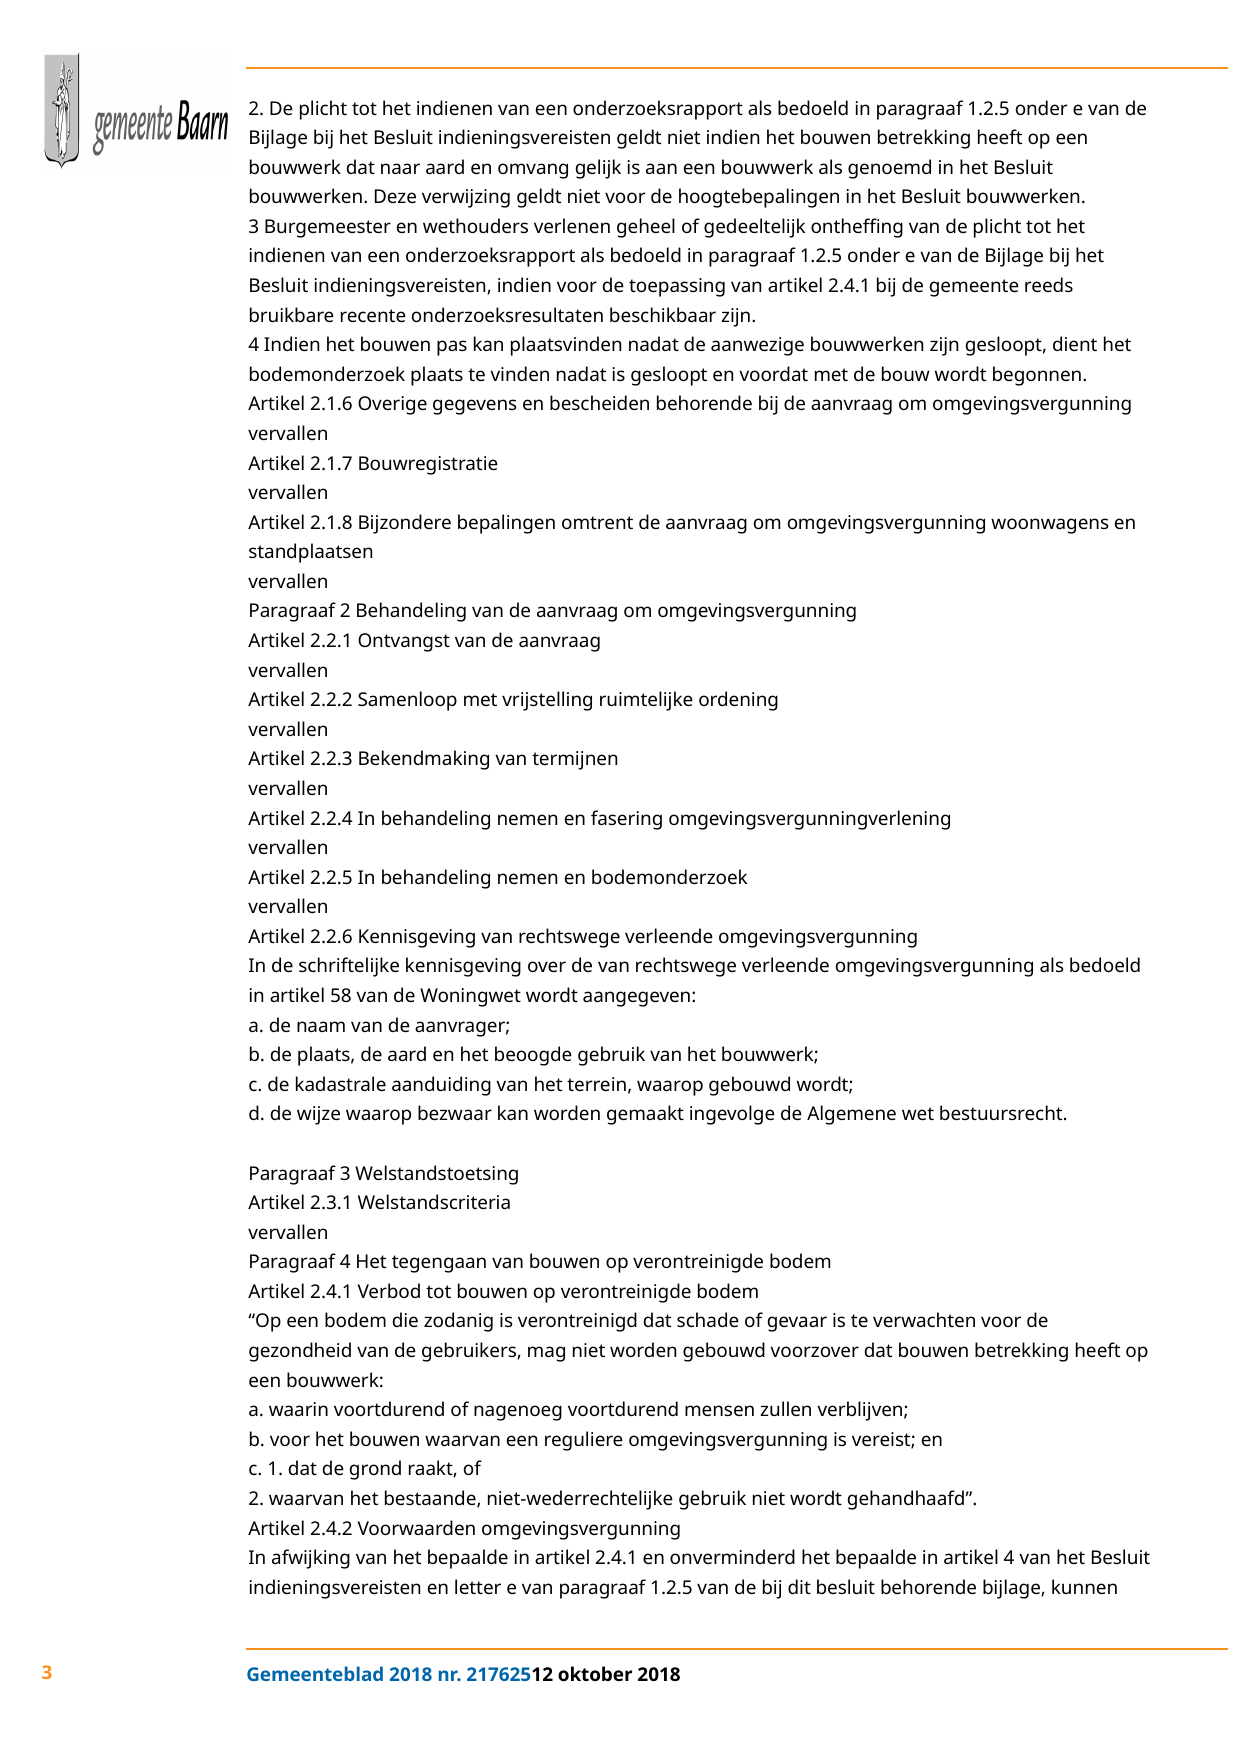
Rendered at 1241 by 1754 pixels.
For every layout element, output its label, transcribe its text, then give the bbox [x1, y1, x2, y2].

text Artikel 2.2.3 Bekendmaking van termijnen [248, 746, 1152, 771]
text vervallen [248, 420, 1152, 446]
text Artikel 2.2.6 Kennisgeving van rechtswege verleende omgevingsvergunning [248, 923, 1152, 949]
text vervallen [248, 1219, 1152, 1245]
text 2. waarvan het bestaande, niet-wederrechtelijke gebruik niet wordt gehandhaafd”. [248, 1485, 1152, 1511]
text Artikel 2.2.2 Samenloop met vrijstelling ruimtelijke ordening [248, 686, 1152, 712]
text Artikel 2.3.1 Welstandscriteria [248, 1189, 1152, 1215]
text vervallen [248, 657, 1152, 683]
text Artikel 2.1.8 Bijzondere bepalingen omtrent de aanvraag om omgevingsvergunning woonwagens en standplaatsen [248, 509, 1152, 564]
text Artikel 2.4.1 Verbod tot bouwen op verontreinigde bodem [248, 1278, 1152, 1304]
text Artikel 2.2.4 In behandeling nemen en fasering omgevingsvergunningverlening [248, 805, 1152, 831]
text vervallen [248, 568, 1152, 594]
text a. de naam van de aanvrager; [248, 1012, 1152, 1038]
text b. de plaats, de aard en het beoogde gebruik van het bouwwerk; [248, 1041, 1152, 1067]
text vervallen [248, 893, 1152, 919]
text d. de wijze waarop bezwaar kan worden gemaakt ingevolge de Algemene wet bestuursrecht. [248, 1101, 1152, 1126]
text 4 Indien het bouwen pas kan plaatsvinden nadat de aanwezige bouwwerken zijn gesloopt, dient het bodemonderzoek plaats te vinden nadat is gesloopt en voordat met de bouw wordt begonnen. [248, 331, 1152, 387]
text c. de kadastrale aanduiding van het terrein, waarop gebouwd wordt; [248, 1071, 1152, 1097]
text Paragraaf 3 Welstandstoetsing [248, 1160, 1152, 1186]
text “Op een bodem die zodanig is verontreinigd dat schade of gevaar is te verwachten voor de gezondheid van de gebruikers, mag niet worden gebouwd voorzover dat bouwen betrekking heeft op een bouwwerk: [248, 1308, 1152, 1393]
text vervallen [248, 775, 1152, 801]
text Paragraaf 2 Behandeling van de aanvraag om omgevingsvergunning [248, 598, 1152, 623]
text vervallen [248, 479, 1152, 505]
text Artikel 2.4.2 Voorwaarden omgevingsvergunning [248, 1515, 1152, 1541]
text c. 1. dat de grond raakt, of [248, 1456, 1152, 1481]
text 2. De plicht tot het indienen van een onderzoeksrapport als bedoeld in paragraaf 1.2.5 onder e van de Bijlage bij het Besluit indieningsvereisten geldt niet indien het bouwen betrekking heeft op een bouwwerk dat naar aard en omvang gelijk is aan een bouwwerk als genoemd in het Besluit bouwwerken. Deze verwijzing geldt niet voor de hoogtebepalingen in het Besluit bouwwerken. [248, 95, 1152, 209]
picture [41, 47, 231, 172]
text Artikel 2.2.5 In behandeling nemen en bodemonderzoek [248, 864, 1152, 890]
text vervallen [248, 716, 1152, 742]
text vervallen [248, 834, 1152, 860]
text Artikel 2.2.1 Ontvangst van de aanvraag [248, 627, 1152, 653]
text b. voor het bouwen waarvan een reguliere omgevingsvergunning is vereist; en [248, 1426, 1152, 1452]
text In afwijking van het bepaalde in artikel 2.4.1 en onverminderd het bepaalde in artikel 4 van het Besluit indieningsvereisten en letter e van paragraaf 1.2.5 van de bij dit besluit behorende bijlage, kunnen [248, 1544, 1152, 1600]
text Artikel 2.1.7 Bouwregistratie [248, 450, 1152, 476]
text Paragraaf 4 Het tegengaan van bouwen op verontreinigde bodem [248, 1248, 1152, 1274]
text In de schriftelijke kennisgeving over de van rechtswege verleende omgevingsvergunning als bedoeld in artikel 58 van de Woningwet wordt aangegeven: [248, 953, 1152, 1008]
text 3 Burgemeester en wethouders verlenen geheel of gedeeltelijk ontheffing van de plicht tot het indienen van een onderzoeksrapport als bedoeld in paragraaf 1.2.5 onder e van de Bijlage bij het Besluit indieningsvereisten, indien voor de toepassing van artikel 2.4.1 bij de gemeente reeds bruikbare recente onderzoeksresultaten beschikbaar zijn. [248, 213, 1152, 328]
text a. waarin voortdurend of nagenoeg voortdurend mensen zullen verblijven; [248, 1396, 1152, 1422]
text Artikel 2.1.6 Overige gegevens en bescheiden behorende bij de aanvraag om omgevingsvergunning [248, 391, 1152, 416]
